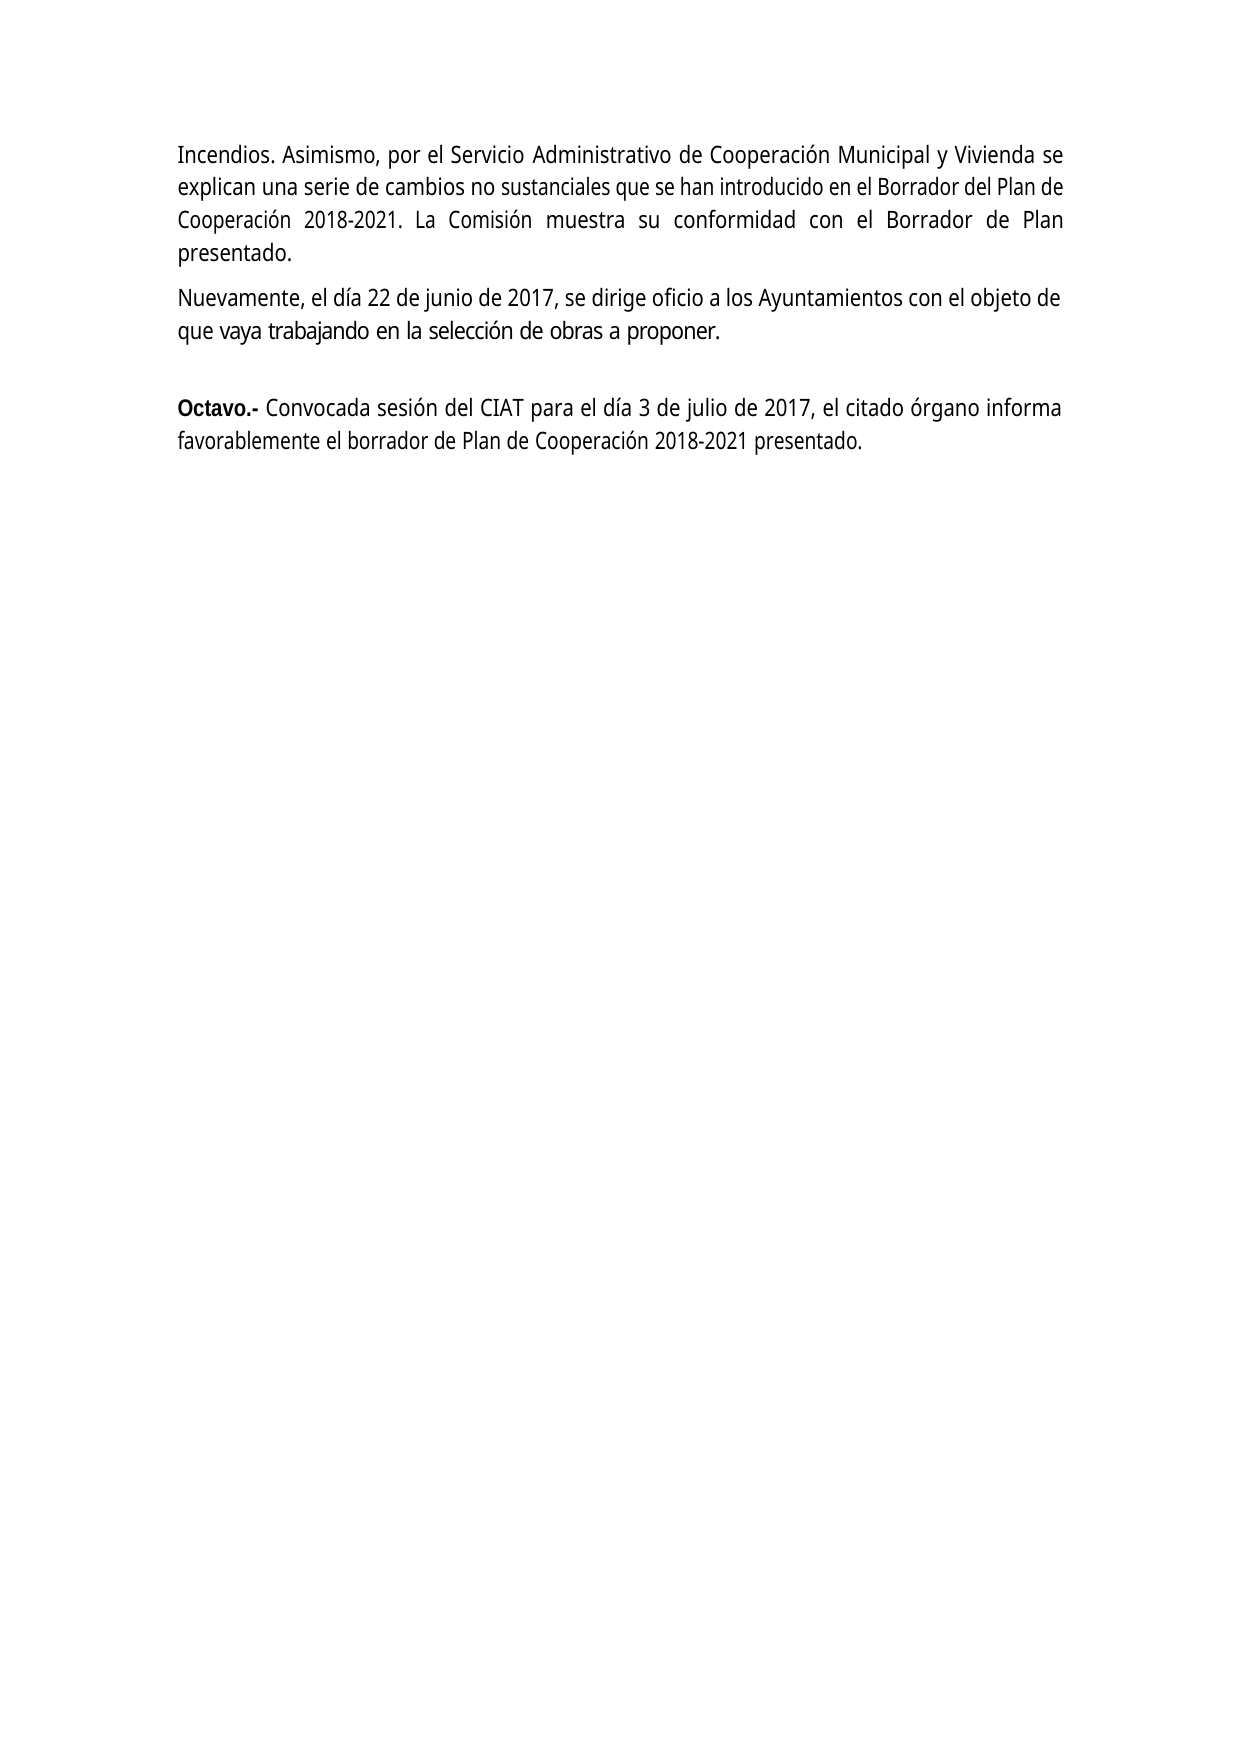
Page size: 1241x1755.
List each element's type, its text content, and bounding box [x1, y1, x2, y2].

text Nuevamente, el día 22 de junio de 2017, se dirige oficio a los Ayuntamientos con el objeto de que vaya trabajando en la selección de obras a proponer. [177, 281, 1064, 346]
text Octavo.- Convocada sesión del CIAT para el día 3 de julio de 2017, el citado órgano informa favorablemente el borrador de Plan de Cooperación 2018-2021 presentado. [177, 391, 1064, 456]
text Incendios. Asimismo, por el Servicio Administrativo de Cooperación Municipal y Vivienda se explican una serie de cambios no sustanciales que se han introducido en el Borrador del Plan de Cooperación 2018-2021. La Comisión muestra su conformidad con el Borrador de Plan presentado. [177, 137, 1064, 268]
